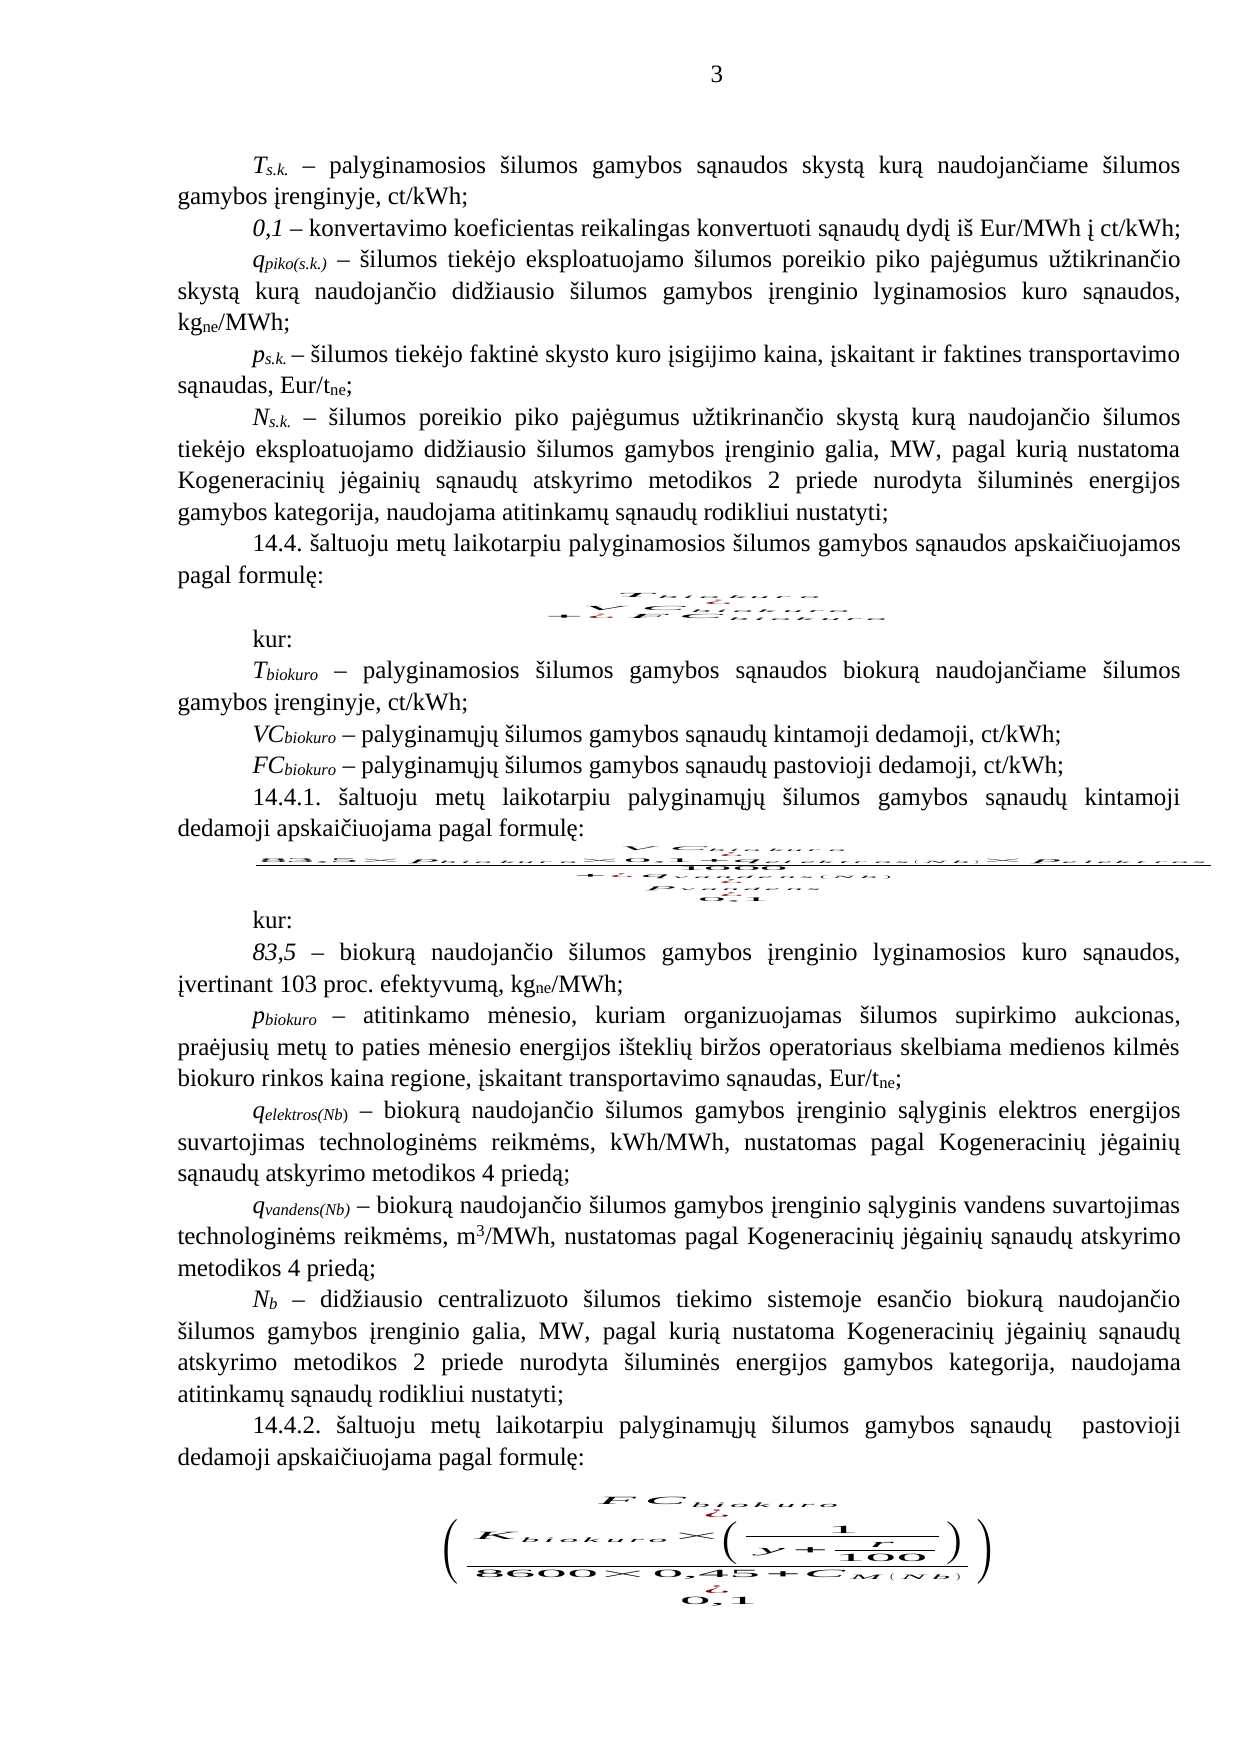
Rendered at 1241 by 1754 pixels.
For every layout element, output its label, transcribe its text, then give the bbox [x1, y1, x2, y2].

text kur: [177, 624, 1181, 653]
text kur: [177, 906, 1181, 934]
text 14.4.2. šaltuoju metų laikotarpiu palyginamųjų šilumos gamybos sąnaudų pastovioji dedamoji apskaičiuojama pagal formulę: [177, 1411, 1181, 1471]
text qpiko(s.k.) – šilumos tiekėjo eksploatuojamo šilumos poreikio piko pajėgumus užtikrinančio skystą kurą naudojančio didžiausio šilumos gamybos įrenginio lyginamosios kuro sąnaudos, kgne/MWh; [177, 244, 1181, 336]
text ps.k. – šilumos tiekėjo faktinė skysto kuro įsigijimo kaina, įskaitant ir faktines transportavimo sąnaudas, Eur/tne; [177, 339, 1181, 399]
text 14.4. šaltuoju metų laikotarpiu palyginamosios šilumos gamybos sąnaudos apskaičiuojamos pagal formulę: [177, 528, 1181, 589]
text qelektros(Nb) – biokurą naudojančio šilumos gamybos įrenginio sąlyginis elektros energijos suvartojimas technologinėms reikmėms, kWh/MWh, nustatomas pagal Kogeneracinių jėgainių sąnaudų atskyrimo metodikos 4 priedą; [177, 1095, 1181, 1187]
text Ns.k. – šilumos poreikio piko pajėgumus užtikrinančio skystą kurą naudojančio šilumos tiekėjo eksploatuojamo didžiausio šilumos gamybos įrenginio galia, MW, pagal kurią nustatoma Kogeneracinių jėgainių sąnaudų atskyrimo metodikos 2 priede nurodyta šiluminės energijos gamybos kategorija, naudojama atitinkamų sąnaudų rodikliui nustatyti; [177, 402, 1181, 526]
text VCbiokuro – palyginamųjų šilumos gamybos sąnaudų kintamoji dedamoji, ct/kWh; [177, 719, 1181, 747]
text FCbiokuro – palyginamųjų šilumos gamybos sąnaudų pastovioji dedamoji, ct/kWh; [177, 750, 1181, 779]
text 14.4.1. šaltuoju metų laikotarpiu palyginamųjų šilumos gamybos sąnaudų kintamoji dedamoji apskaičiuojama pagal formulę: [177, 782, 1181, 842]
text Tbiokuro – palyginamosios šilumos gamybos sąnaudos biokurą naudojančiame šilumos gamybos įrenginyje, ct/kWh; [177, 656, 1181, 716]
text Ts.k. – palyginamosios šilumos gamybos sąnaudos skystą kurą naudojančiame šilumos gamybos įrenginyje, ct/kWh; [177, 150, 1181, 210]
text 83,5 – biokurą naudojančio šilumos gamybos įrenginio lyginamosios kuro sąnaudos, įvertinant 103 proc. efektyvumą, kgne/MWh; [177, 937, 1181, 997]
text qvandens(Nb) – biokurą naudojančio šilumos gamybos įrenginio sąlyginis vandens suvartojimas technologinėms reikmėms, m3/MWh, nustatomas pagal Kogeneracinių jėgainių sąnaudų atskyrimo metodikos 4 priedą; [177, 1190, 1181, 1282]
text Nb – didžiausio centralizuoto šilumos tiekimo sistemoje esančio biokurą naudojančio šilumos gamybos įrenginio galia, MW, pagal kurią nustatoma Kogeneracinių jėgainių sąnaudų atskyrimo metodikos 2 priede nurodyta šiluminės energijos gamybos kategorija, naudojama atitinkamų sąnaudų rodikliui nustatyti; [177, 1284, 1181, 1408]
text pbiokuro – atitinkamo mėnesio, kuriam organizuojamas šilumos supirkimo aukcionas, praėjusių metų to paties mėnesio energijos išteklių biržos operatoriaus skelbiama medienos kilmės biokuro rinkos kaina regione, įskaitant transportavimo sąnaudas, Eur/tne; [177, 1000, 1181, 1092]
text 0,1 – konvertavimo koeficientas reikalingas konvertuoti sąnaudų dydį iš Eur/MWh į ct/kWh; [177, 213, 1181, 242]
